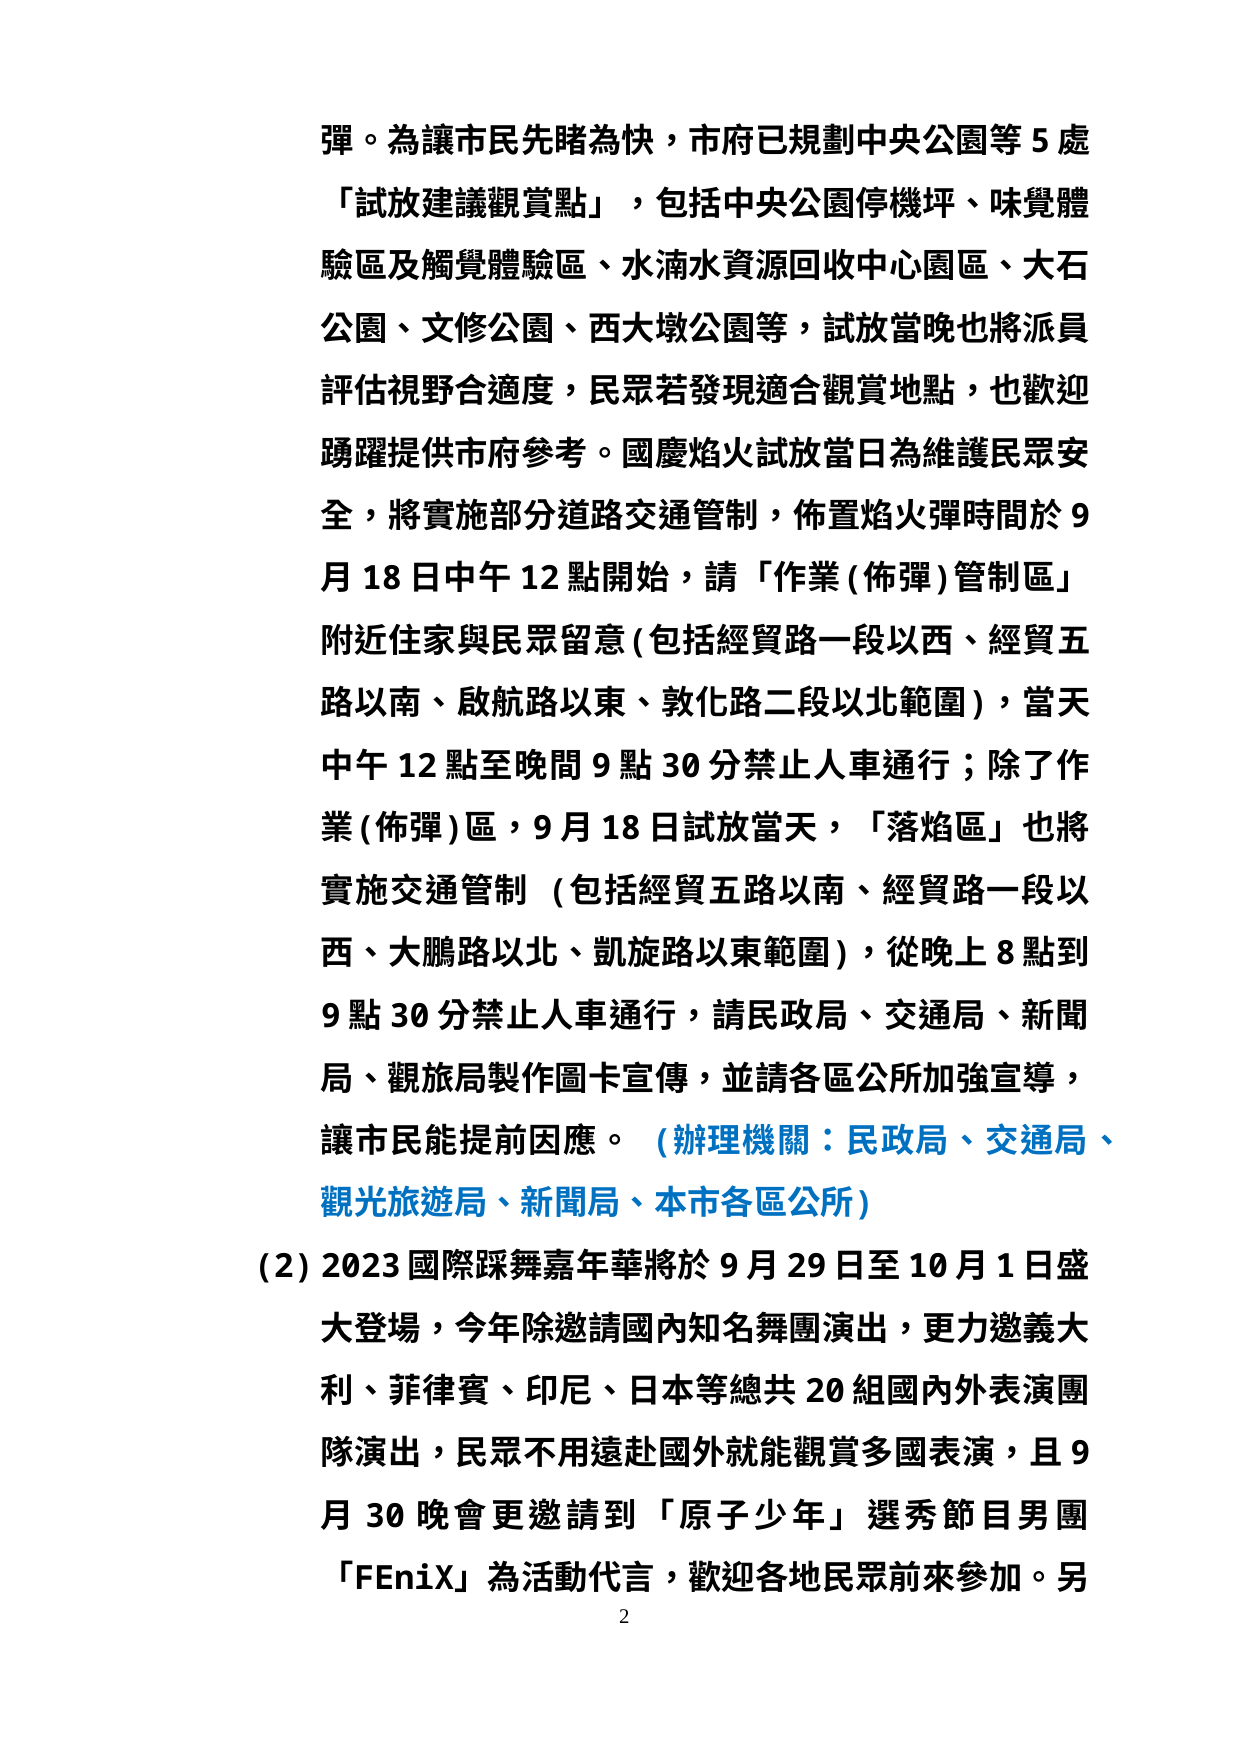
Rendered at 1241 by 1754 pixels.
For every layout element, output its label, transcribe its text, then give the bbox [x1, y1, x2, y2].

list 睽違九年，2023年國慶焰火回歸臺中，將在中央公園施放超過36分鐘的焰火秀，預計9月18日晚間9點10分在中央公園進行5分鐘，試發1,500發焰火彈。為讓市民先睹為快，市府已規劃中央公園等5處「試放建議觀賞點」，包括中央公園停機坪、味覺體驗區及觸覺體驗區、水湳水資源回收中心園區、大石公園、文修公園、西大墩公園等，試放當晚也將派員評估視野合適度，民眾若發現適合觀賞地點，也歡迎踴躍提供市府參考。國慶焰火試放當日為維護民眾安全，將實施部分道路交通管制，佈置焰火彈時間於9月18日中午12點開始，請「作業(佈彈)管制區」附近住家與民眾留意(包括經貿路一段以西、經貿五路以南、啟航路以東、敦化路二段以北範圍)，當天中午12點至晚間9點30分禁止人車通行；除了作業(佈彈)區，9月18日試放當天，「落焰區」也將實施交通管制 (包括經貿五路以南、經貿路一段以西、大鵬路以北、凱旋路以東範圍)，從晚上8點到9點30分禁止人車通行，請民政局、交通局、新聞局、觀旅局製作圖卡宣傳，並請各區公所加強宣導，讓市民能提前因應。 (辦理機關：民政局、交通局、觀光旅遊局、新聞局、本市各區公所) [253, 96, 1090, 1221]
list 2023國際踩舞嘉年華將於9月29日至10月1日盛大登場，今年除邀請國內知名舞團演出，更力邀義大利、菲律賓、印尼、日本等總共20組國內外表演團隊演出，民眾不用遠赴國外就能觀賞多國表演，且9月30晚會更邀請到「原子少年」選秀節目男團「FEniX」為活動代言，歡迎各地民眾前來參加。另 [253, 1221, 1090, 1596]
